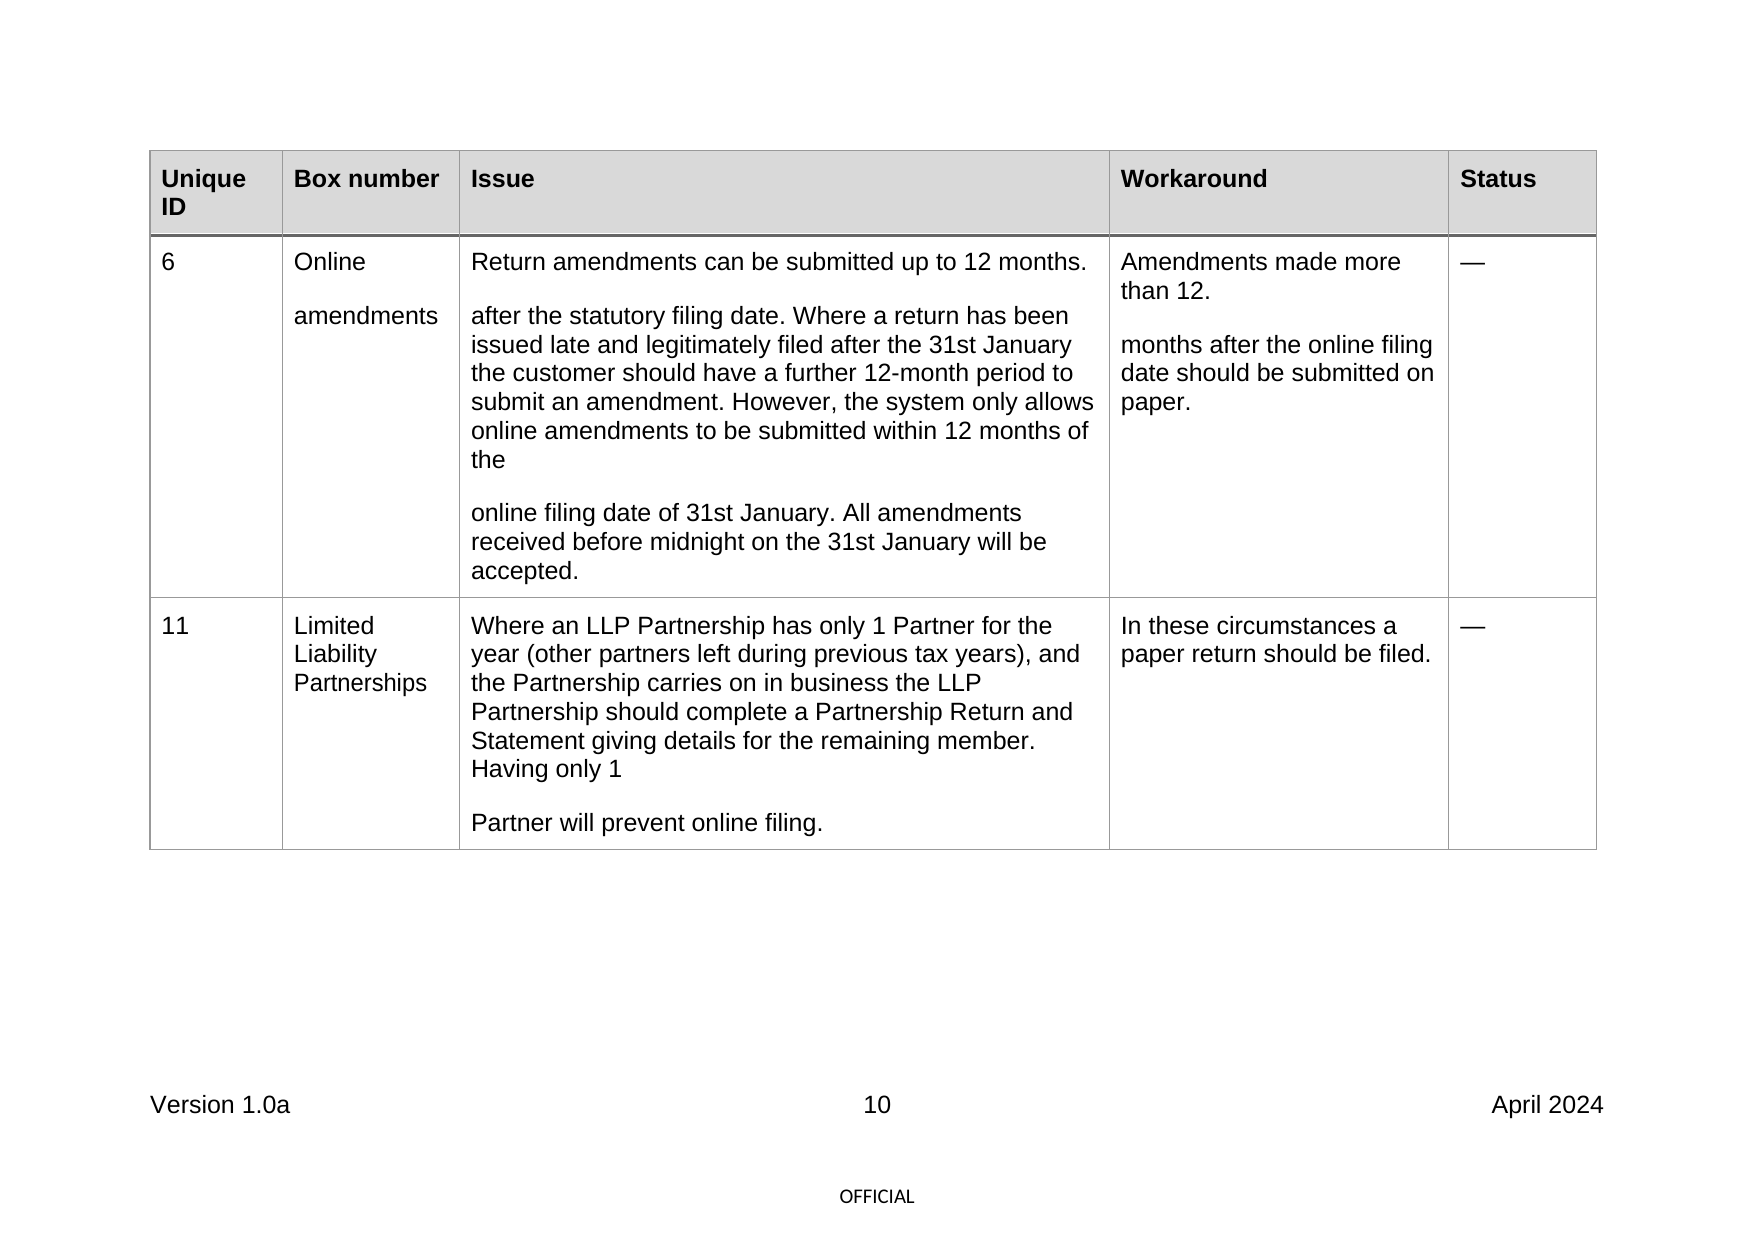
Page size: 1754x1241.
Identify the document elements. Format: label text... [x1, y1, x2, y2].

table_header Status [1449, 151, 1596, 233]
table_cell — [1449, 598, 1596, 849]
table_header Box number [283, 151, 459, 233]
table_cell Online amendments [283, 237, 459, 597]
table_cell — [1449, 237, 1596, 597]
table_cell 11 [151, 598, 282, 849]
table_cell Amendments made more than 12. months after the online filing date should be submitted on paper. [1110, 237, 1448, 597]
table_cell Limited Liability Partnerships [283, 598, 459, 849]
table_cell Return amendments can be submitted up to 12 months. after the statutory filing date. Where a return has been issued late and legitimately filed after the 31st January the customer should have a further 12-month period to submit an amendment. However, the system only allows online amendments to be submitted within 12 months of the online filing date of 31st January. All amendments received before midnight on the 31st January will be accepted. [460, 237, 1109, 597]
table_header Unique ID [151, 151, 282, 233]
table_cell Where an LLP Partnership has only 1 Partner for the year (other partners left during previous tax years), and the Partnership carries on in business the LLP Partnership should complete a Partnership Return and Statement giving details for the remaining member. Having only 1 Partner will prevent online filing. [460, 598, 1109, 849]
table_header Workaround [1110, 151, 1448, 233]
table_cell 6 [151, 237, 282, 597]
table_header Issue [460, 151, 1109, 233]
table_cell In these circumstances a paper return should be filed. [1110, 598, 1448, 849]
